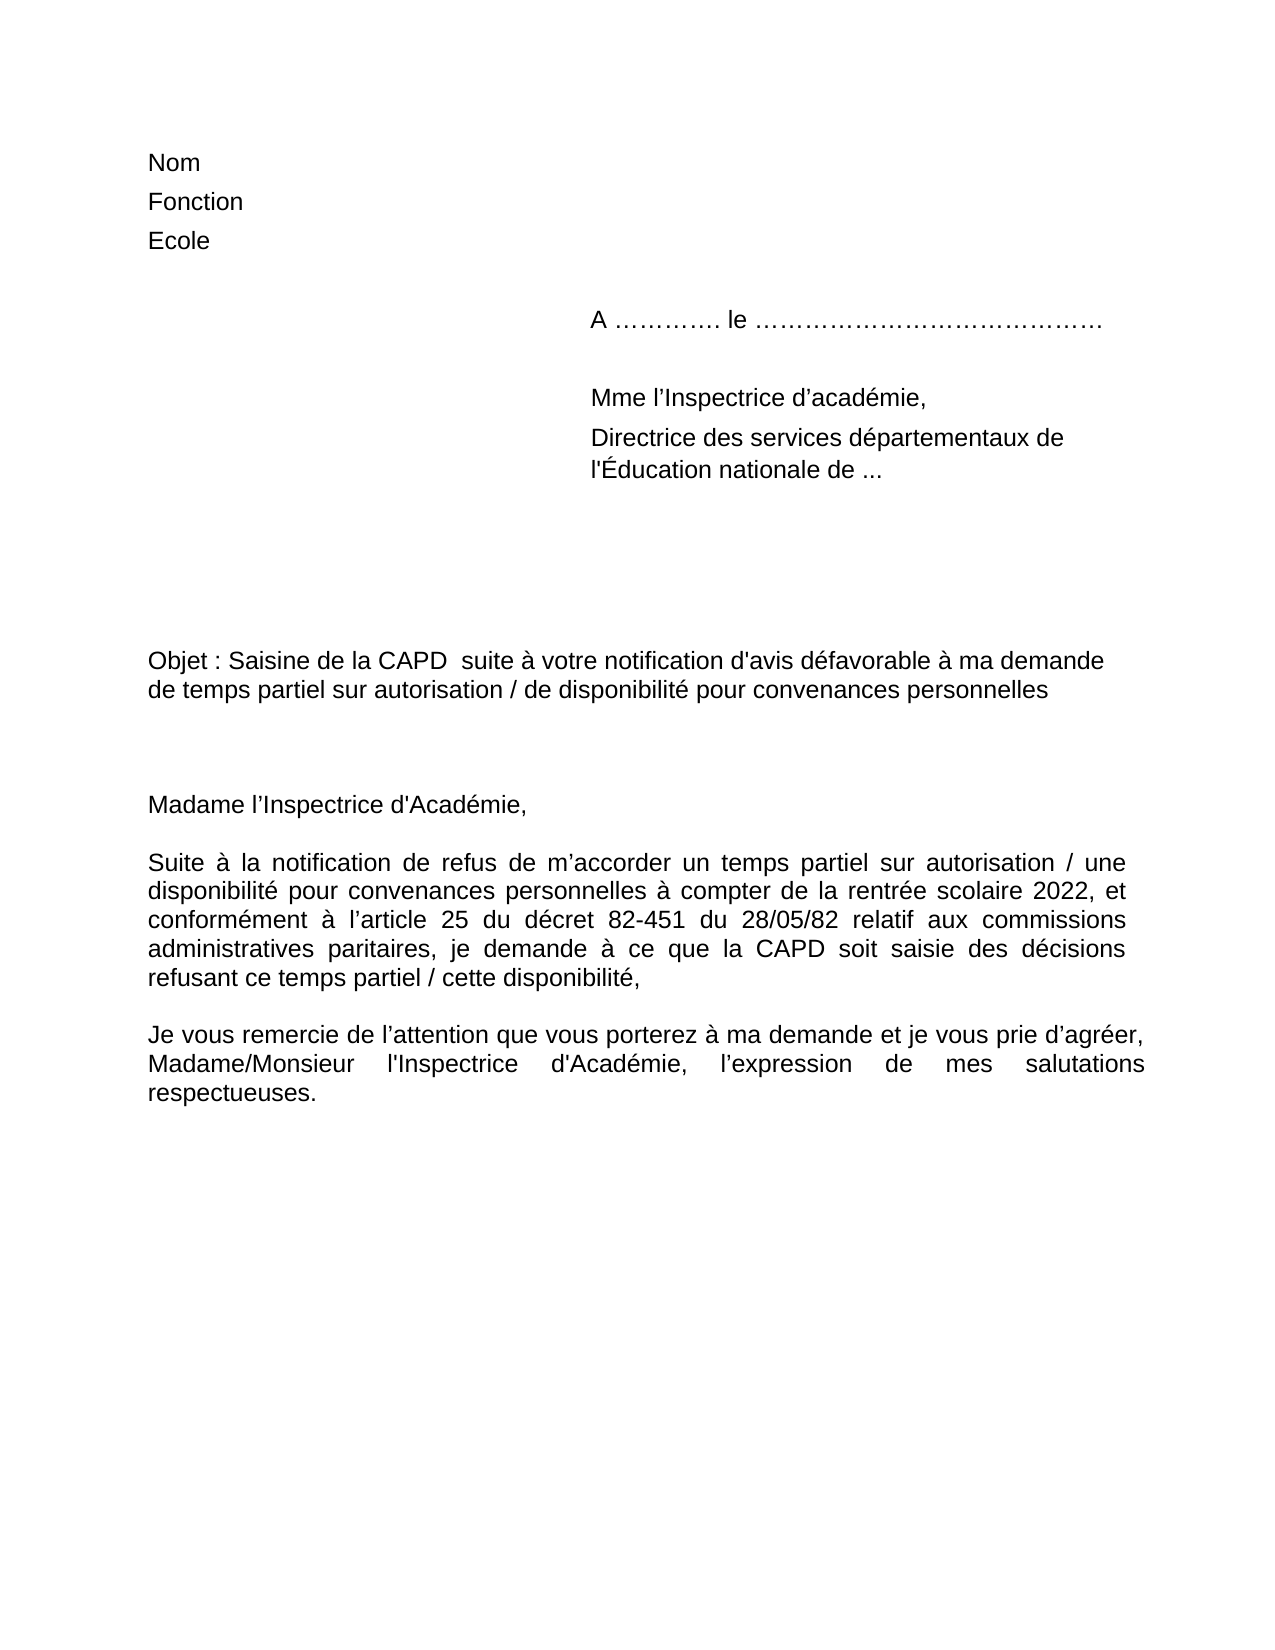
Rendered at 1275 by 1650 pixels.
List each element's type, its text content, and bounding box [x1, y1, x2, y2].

text Madame l’Inspectrice d'Académie, [148, 790, 1146, 819]
text Mme l’Inspectrice d’académie, [591, 383, 1146, 412]
text Nom [148, 148, 1127, 176]
text A …………. le …………………………………… [516, 305, 1127, 333]
text Directrice des services départementaux de l'Éducation nationale de ... [591, 422, 1146, 484]
text Je vous remercie de l’attention que vous porterez à ma demande et je vous prie d’agréer, Madame/Monsieur l'Inspectrice d'Académie, l’expression de mes salutations respectueuses. [148, 1020, 1146, 1106]
text Fonction [148, 187, 1127, 216]
text Objet : Saisine de la CAPD suite à votre notification d'avis défavorable à ma demande de temps partiel sur autorisation / de disponibilité pour convenances personnelles [148, 646, 1127, 704]
text Suite à la notification de refus de m’accorder un temps partiel sur autorisation / une disponibilité pour convenances personnelles à compter de la rentrée scolaire 2022, et conformément à l’article 25 du décret 82-451 du 28/05/82 relatif aux commissions administratives paritaires, je demande à ce que la CAPD soit saisie des décisions refusant ce temps partiel / cette disponibilité, [148, 847, 1127, 991]
text Ecole [148, 226, 1127, 255]
